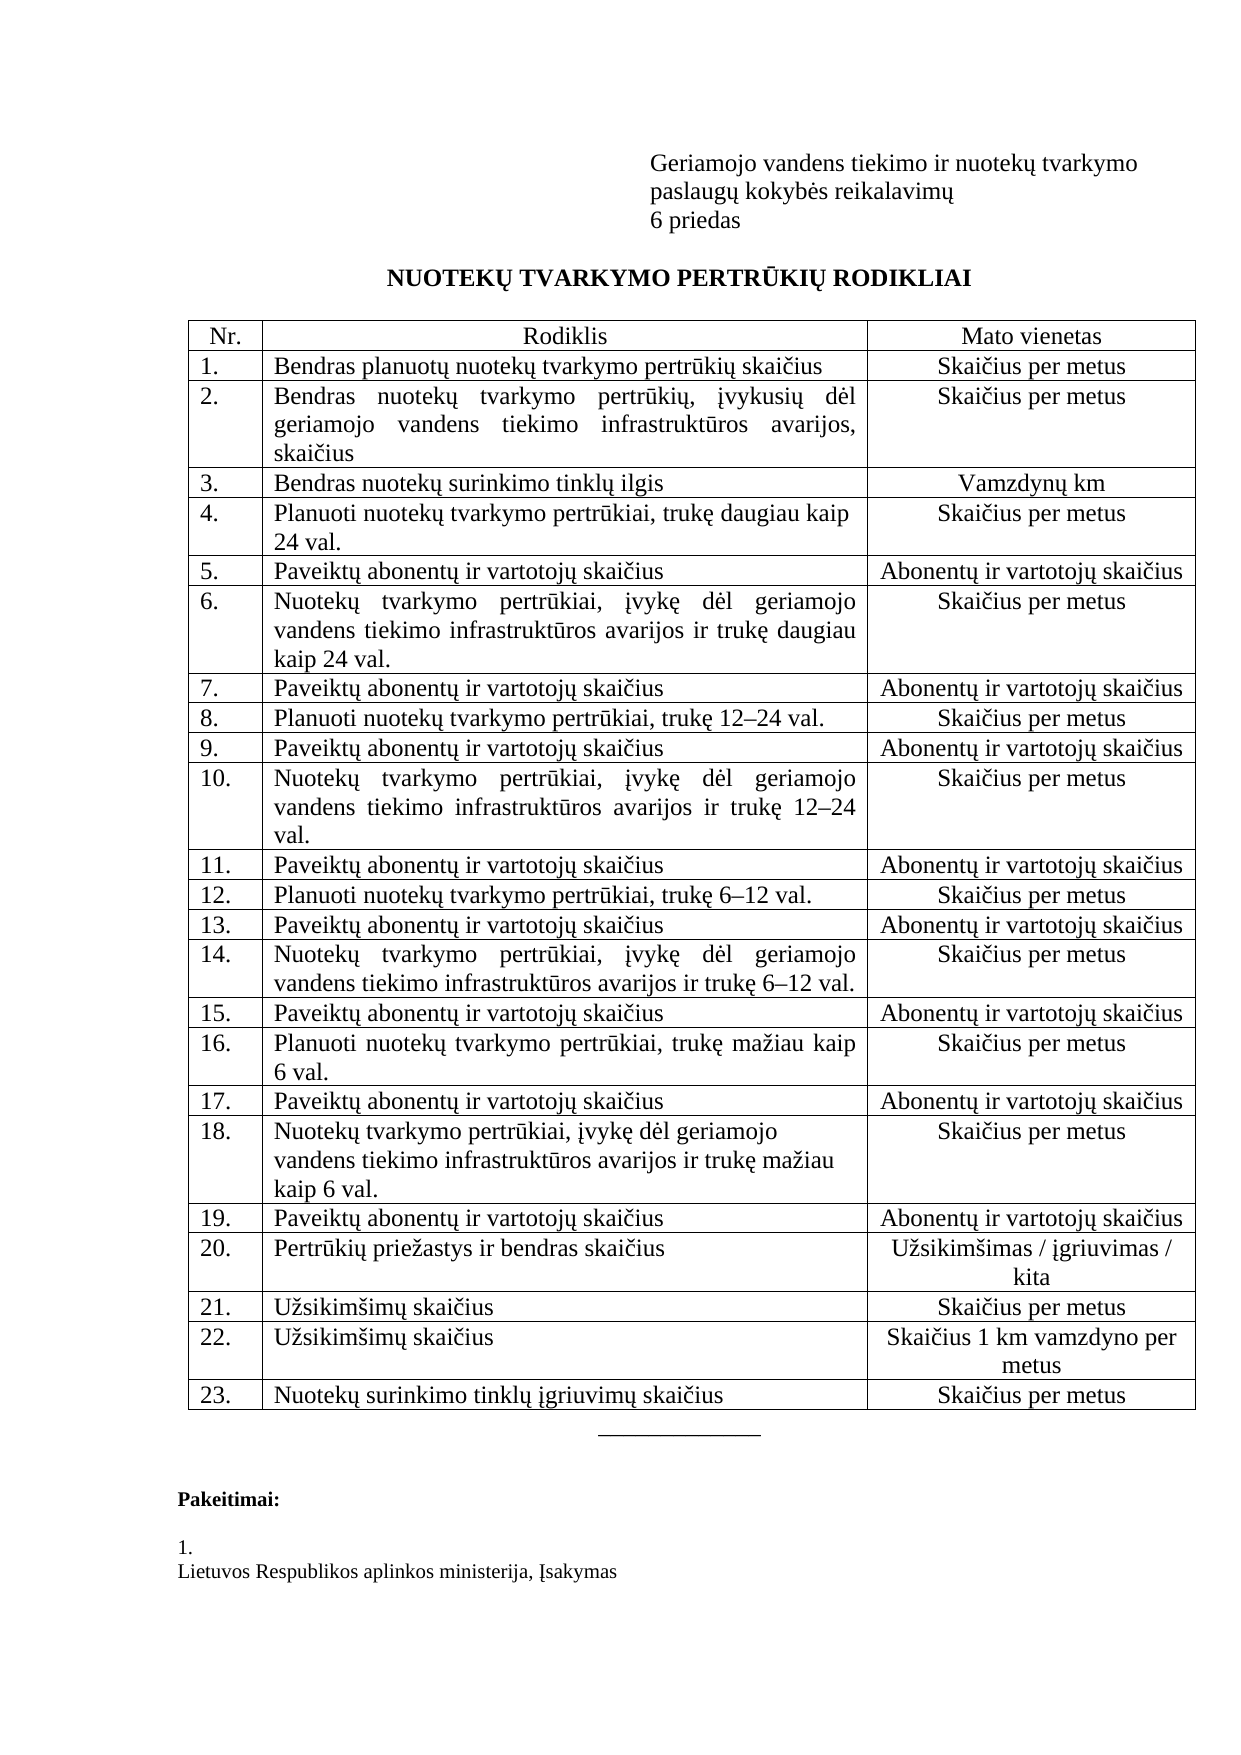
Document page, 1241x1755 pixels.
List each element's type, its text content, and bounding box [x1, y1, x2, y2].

table_cell Planuoti nuotekų tvarkymo pertrūkiai, trukę daugiau kaip 24 val. [263, 498, 867, 555]
table_cell 19. [189, 1204, 262, 1232]
table_cell Abonentų ir vartotojų skaičius [868, 674, 1195, 702]
table_cell Užsikimšimų skaičius [263, 1292, 867, 1321]
table_cell Nuotekų tvarkymo pertrūkiai, įvykę dėl geriamojo vandens tiekimo infrastruktūros avarijos ir trukę 6–12 val. [263, 940, 867, 997]
table_cell 22. [189, 1322, 262, 1379]
table_cell 5. [189, 556, 262, 585]
table_cell Pertrūkių priežastys ir bendras skaičius [263, 1233, 867, 1291]
table_cell 12. [189, 880, 262, 909]
text _____________ [177, 1410, 1181, 1439]
table_cell Skaičius per metus [868, 940, 1195, 997]
table_cell Paveiktų abonentų ir vartotojų skaičius [263, 733, 867, 762]
table_cell 2. [189, 381, 262, 467]
table_cell Paveiktų abonentų ir vartotojų skaičius [263, 556, 867, 585]
table_cell Skaičius per metus [868, 351, 1195, 380]
table_cell Paveiktų abonentų ir vartotojų skaičius [263, 1086, 867, 1115]
table_cell Skaičius per metus [868, 586, 1195, 672]
table_cell Abonentų ir vartotojų skaičius [868, 556, 1195, 585]
table_cell 18. [189, 1116, 262, 1202]
table_cell 11. [189, 850, 262, 879]
table_cell 16. [189, 1028, 262, 1085]
table_cell 8. [189, 703, 262, 732]
table_header Mato vienetas [868, 321, 1195, 350]
text NUOTEKŲ TVARKYMO PERTRŪKIŲ RODIKLIAI [177, 263, 1181, 291]
table_cell Planuoti nuotekų tvarkymo pertrūkiai, trukę mažiau kaip 6 val. [263, 1028, 867, 1085]
table_cell Nuotekų tvarkymo pertrūkiai, įvykę dėl geriamojo vandens tiekimo infrastruktūros avarijos ir trukę daugiau kaip 24 val. [263, 586, 867, 672]
text Geriamojo vandens tiekimo ir nuotekų tvarkymo [650, 148, 1181, 176]
table_cell Skaičius per metus [868, 498, 1195, 555]
table_header Nr. [189, 321, 262, 350]
table_cell Skaičius per metus [868, 1380, 1195, 1409]
table_cell Paveiktų abonentų ir vartotojų skaičius [263, 998, 867, 1027]
table_cell Abonentų ir vartotojų skaičius [868, 998, 1195, 1027]
text Pakeitimai: [177, 1487, 1181, 1511]
table_cell 17. [189, 1086, 262, 1115]
table_cell Abonentų ir vartotojų skaičius [868, 733, 1195, 762]
table_cell 14. [189, 940, 262, 997]
table_cell 4. [189, 498, 262, 555]
table_cell 1. [189, 351, 262, 380]
table_cell Paveiktų abonentų ir vartotojų skaičius [263, 674, 867, 702]
table_cell 21. [189, 1292, 262, 1321]
table_cell Abonentų ir vartotojų skaičius [868, 850, 1195, 879]
table_cell 7. [189, 674, 262, 702]
table_cell 10. [189, 763, 262, 849]
table_cell 9. [189, 733, 262, 762]
table_cell Skaičius 1 km vamzdyno per metus [868, 1322, 1195, 1379]
table_cell Skaičius per metus [868, 1116, 1195, 1202]
table_cell 23. [189, 1380, 262, 1409]
table_cell Nuotekų surinkimo tinklų įgriuvimų skaičius [263, 1380, 867, 1409]
table_cell Skaičius per metus [868, 381, 1195, 467]
table_cell Skaičius per metus [868, 880, 1195, 909]
table_cell Nuotekų tvarkymo pertrūkiai, įvykę dėl geriamojo vandens tiekimo infrastruktūros avarijos ir trukę 12–24 val. [263, 763, 867, 849]
table_cell Užsikimšimų skaičius [263, 1322, 867, 1379]
list paslaugų kokybės reikalavimų [650, 176, 1181, 205]
table_cell Paveiktų abonentų ir vartotojų skaičius [263, 1204, 867, 1232]
table_cell Bendras nuotekų tvarkymo pertrūkių, įvykusių dėl geriamojo vandens tiekimo infrastruktūros avarijos, skaičius [263, 381, 867, 467]
table_cell Abonentų ir vartotojų skaičius [868, 1086, 1195, 1115]
table_cell Užsikimšimas / įgriuvimas / kita [868, 1233, 1195, 1291]
list 6 priedas [650, 205, 1181, 234]
table_cell 15. [189, 998, 262, 1027]
table_cell Skaičius per metus [868, 1292, 1195, 1321]
table_cell Planuoti nuotekų tvarkymo pertrūkiai, trukę 12–24 val. [263, 703, 867, 732]
text 1. [177, 1535, 1181, 1559]
table_cell Skaičius per metus [868, 1028, 1195, 1085]
table_cell Vamzdynų km [868, 468, 1195, 497]
table_cell Nuotekų tvarkymo pertrūkiai, įvykę dėl geriamojo vandens tiekimo infrastruktūros avarijos ir trukę mažiau kaip 6 val. [263, 1116, 867, 1202]
table_cell Skaičius per metus [868, 703, 1195, 732]
text Lietuvos Respublikos aplinkos ministerija, Įsakymas [177, 1559, 1181, 1583]
table_cell Bendras nuotekų surinkimo tinklų ilgis [263, 468, 867, 497]
table_cell Planuoti nuotekų tvarkymo pertrūkiai, trukę 6–12 val. [263, 880, 867, 909]
table_cell Abonentų ir vartotojų skaičius [868, 1204, 1195, 1232]
table_cell Skaičius per metus [868, 763, 1195, 849]
table_cell 13. [189, 910, 262, 938]
table_cell Abonentų ir vartotojų skaičius [868, 910, 1195, 938]
table_cell Bendras planuotų nuotekų tvarkymo pertrūkių skaičius [263, 351, 867, 380]
table_cell Paveiktų abonentų ir vartotojų skaičius [263, 850, 867, 879]
table_header Rodiklis [263, 321, 867, 350]
table_cell 20. [189, 1233, 262, 1291]
table_cell 3. [189, 468, 262, 497]
table_cell 6. [189, 586, 262, 672]
table_cell Paveiktų abonentų ir vartotojų skaičius [263, 910, 867, 938]
